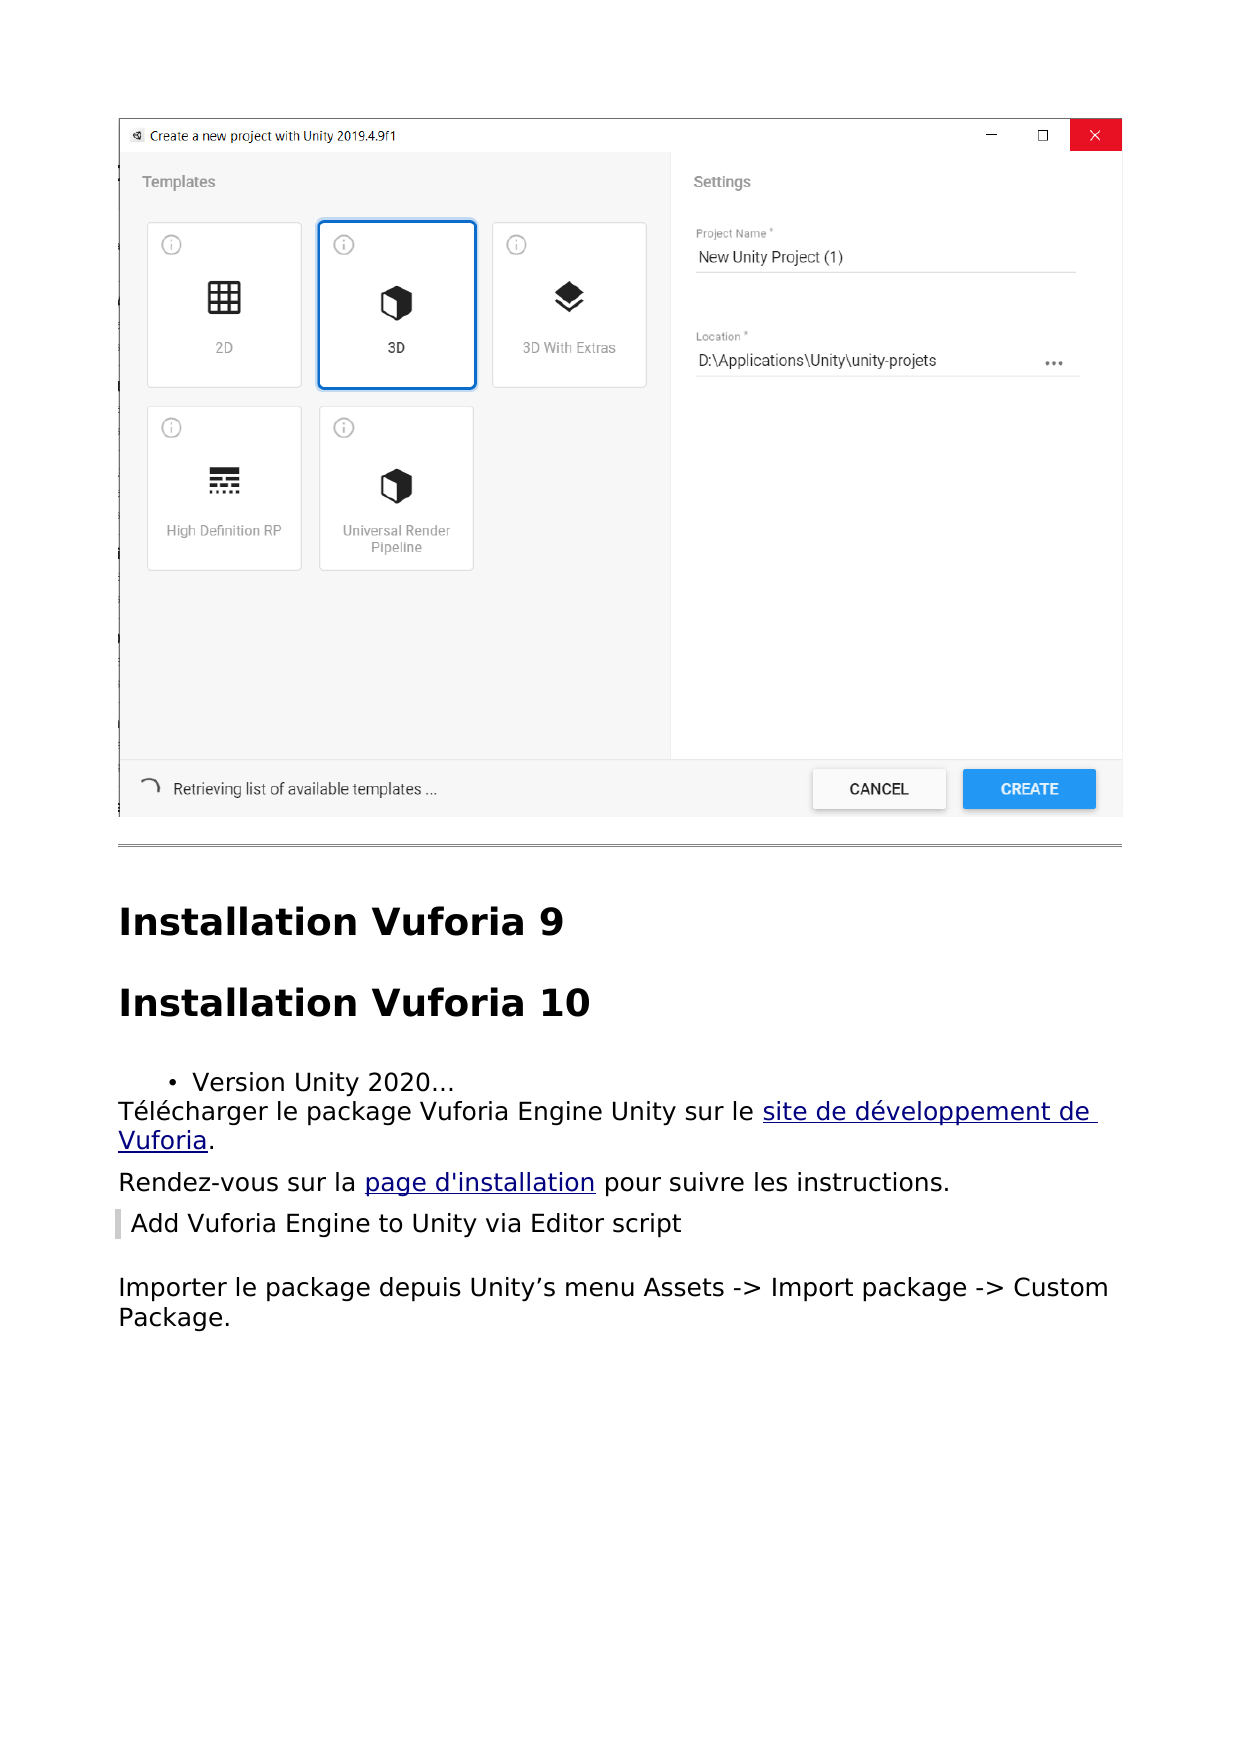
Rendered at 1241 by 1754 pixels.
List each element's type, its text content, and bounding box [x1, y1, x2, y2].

subtitle Installation Vuforia 9 [118, 901, 1122, 944]
subtitle Installation Vuforia 10 [118, 982, 1122, 1026]
list Version Unity 2020... [177, 1068, 1122, 1097]
table_header Add Vuforia Engine to Unity via Editor script [121, 1209, 1122, 1238]
picture [118, 118, 1123, 817]
text Rendez-vous sur la page d'installation pour suivre les instructions. [118, 1168, 1122, 1197]
text Télécharger le package Vuforia Engine Unity sur le site de développement de Vuforia. [118, 1097, 1122, 1155]
text Importer le package depuis Unity’s menu Assets -> Import package -> Custom Package. [118, 1273, 1122, 1332]
